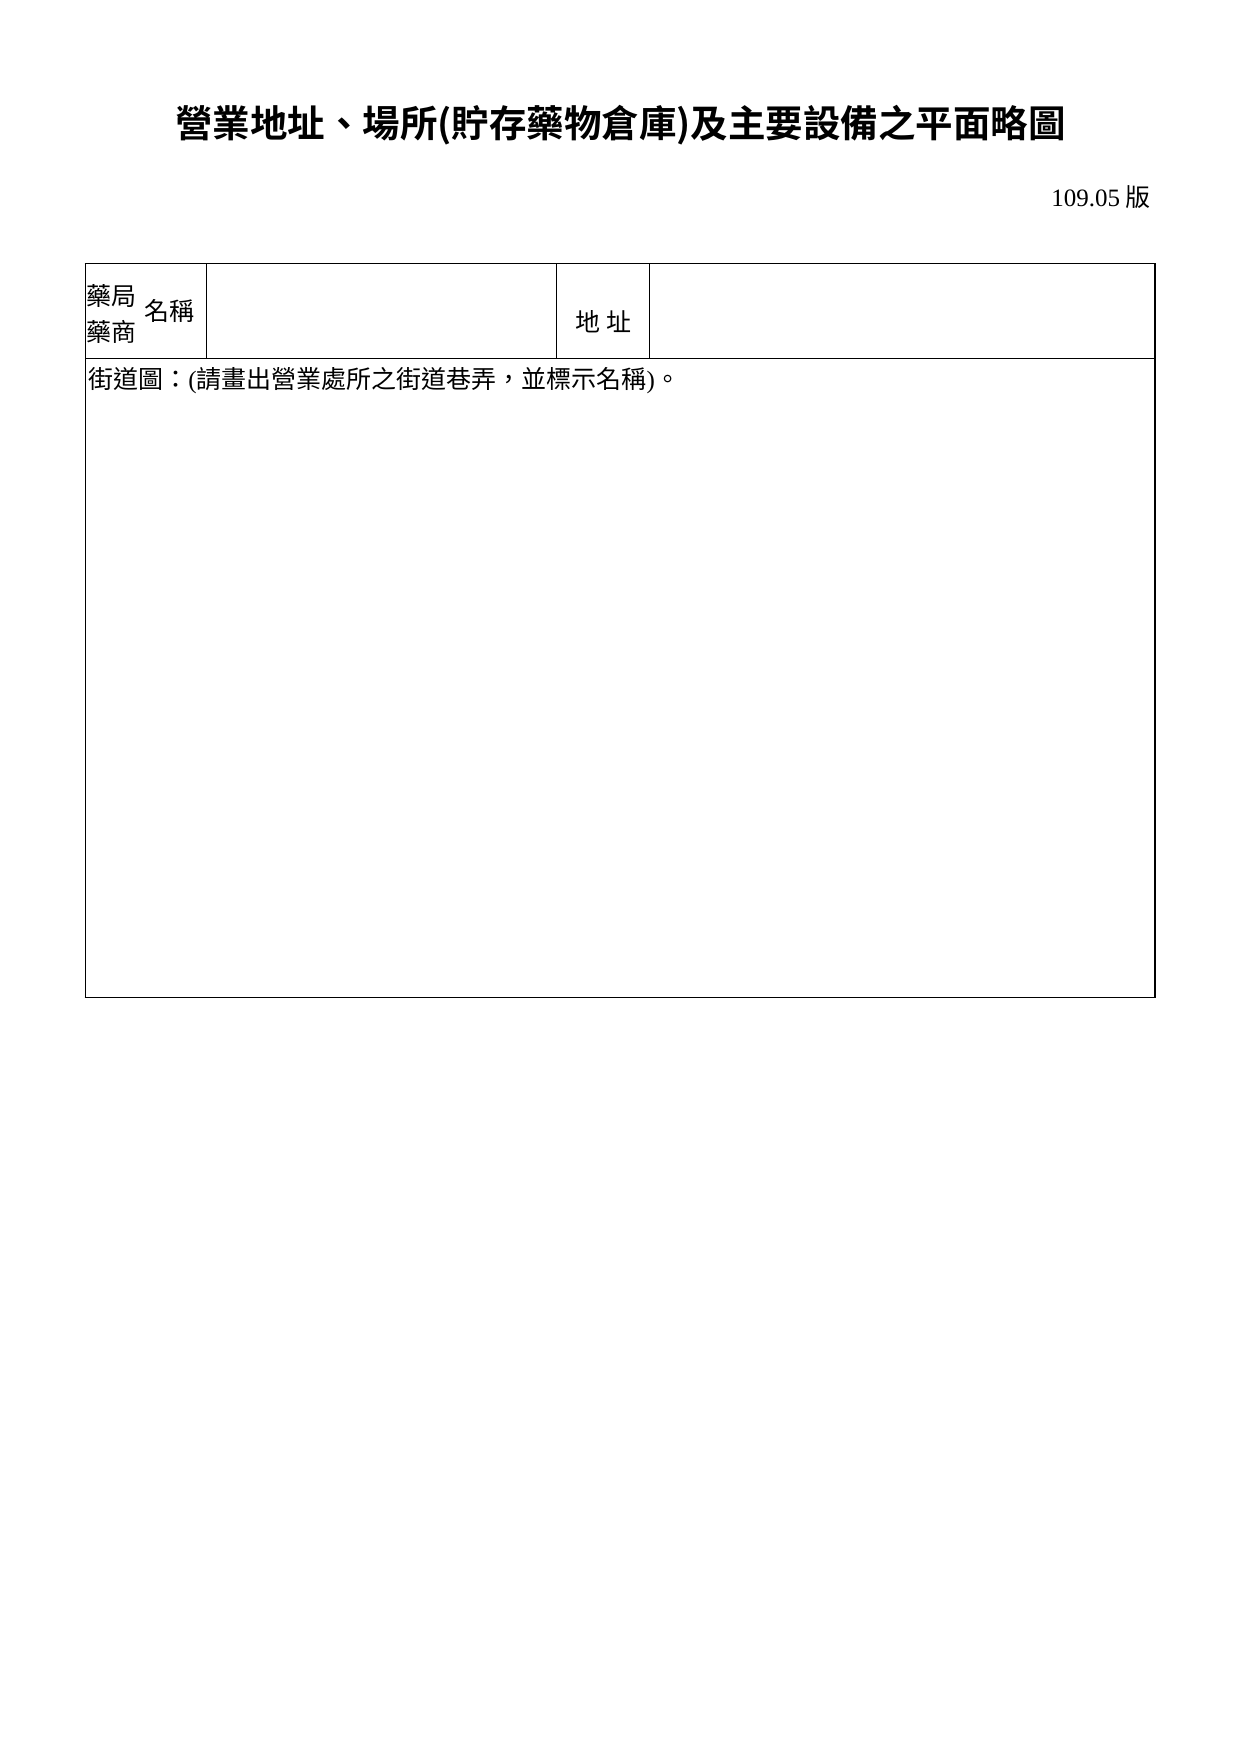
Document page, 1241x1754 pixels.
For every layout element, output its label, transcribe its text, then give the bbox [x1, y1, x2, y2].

table_header [86, 264, 206, 358]
table_cell [86, 406, 1154, 997]
table_header [650, 264, 1154, 358]
text 109.05版 [1051, 177, 1153, 213]
text 營業地址、場所(貯存藥物倉庫)及主要設備之平面略圖 [89, 84, 1152, 159]
table_header 地 址 [557, 264, 649, 358]
table_cell 街道圖：(請畫出營業處所之街道巷弄，並標示名稱)。 [86, 359, 1154, 406]
table_header [207, 264, 556, 358]
